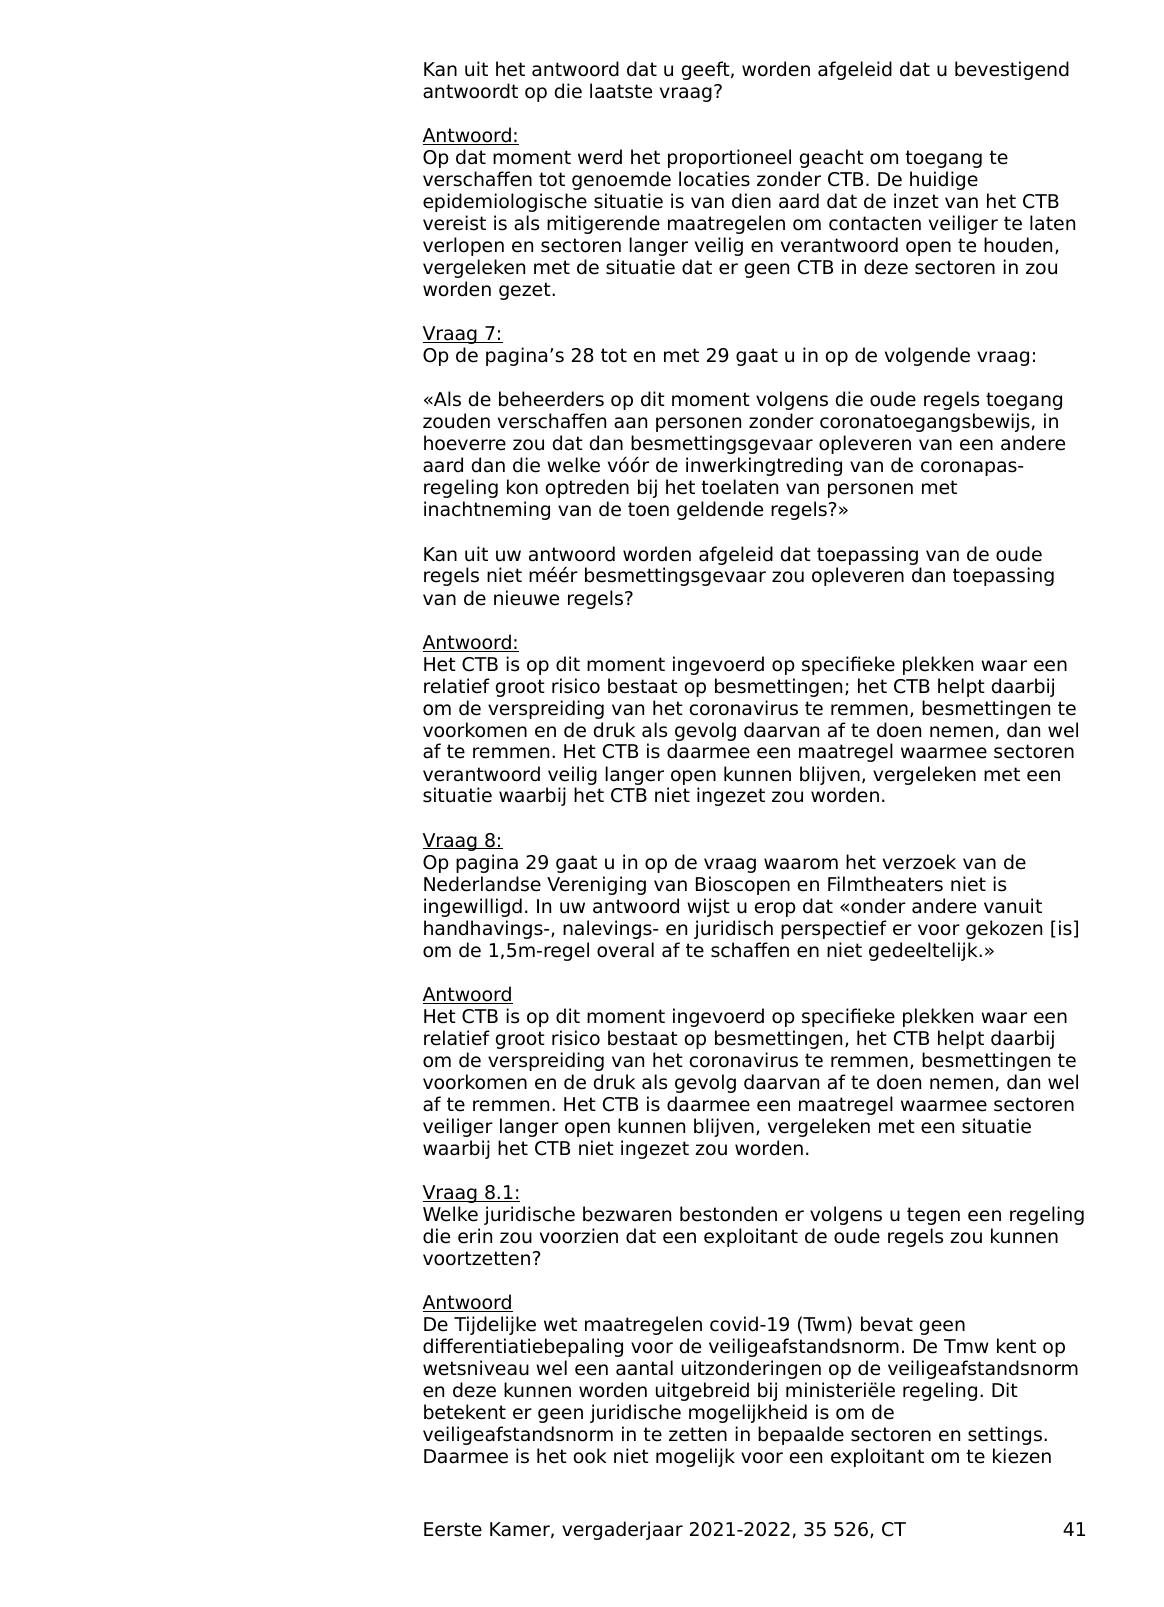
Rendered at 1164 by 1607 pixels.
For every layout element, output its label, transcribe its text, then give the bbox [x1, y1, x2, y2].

subtitle Antwoord [422, 1292, 1087, 1314]
text Kan uit het antwoord dat u geeft, worden afgeleid dat u bevestigend antwoordt op die laatste vraag? [422, 59, 1087, 103]
subtitle Vraag 7: [422, 323, 1087, 345]
subtitle Antwoord: [422, 632, 1087, 653]
text Welke juridische bezwaren bestonden er volgens u tegen een regeling die erin zou voorzien dat een exploitant de oude regels zou kunnen voortzetten? [422, 1204, 1087, 1269]
subtitle Antwoord [422, 984, 1087, 1006]
text Het CTB is op dit moment ingevoerd op specifieke plekken waar een relatief groot risico bestaat op besmettingen; het CTB helpt daarbij om de verspreiding van het coronavirus te remmen, besmettingen te voorkomen en de druk als gevolg daarvan af te doen nemen, dan wel af te remmen. Het CTB is daarmee een maatregel waarmee sectoren verantwoord veilig langer open kunnen blijven, vergeleken met een situatie waarbij het CTB niet ingezet zou worden. [422, 653, 1087, 807]
subtitle Vraag 8.1: [422, 1182, 1087, 1204]
text Op pagina 29 gaat u in op de vraag waarom het verzoek van de Nederlandse Vereniging van Bioscopen en Filmtheaters niet is ingewilligd. In uw antwoord wijst u erop dat «onder andere vanuit handhavings-, nalevings- en juridisch perspectief er voor gekozen [is] om de 1,5m-regel overal af te schaffen en niet gedeeltelijk.» [422, 852, 1087, 961]
subtitle Antwoord: [422, 125, 1087, 147]
text Het CTB is op dit moment ingevoerd op specifieke plekken waar een relatief groot risico bestaat op besmettingen, het CTB helpt daarbij om de verspreiding van het coronavirus te remmen, besmettingen te voorkomen en de druk als gevolg daarvan af te doen nemen, dan wel af te remmen. Het CTB is daarmee een maatregel waarmee sectoren veiliger langer open kunnen blijven, vergeleken met een situatie waarbij het CTB niet ingezet zou worden. [422, 1006, 1087, 1159]
text De Tijdelijke wet maatregelen covid-19 (Twm) bevat geen differentiatiebepaling voor de veiligeafstandsnorm. De Tmw kent op wetsniveau wel een aantal uitzonderingen op de veiligeafstandsnorm en deze kunnen worden uitgebreid bij ministeriële regeling. Dit betekent er geen juridische mogelijkheid is om de veiligeafstandsnorm in te zetten in bepaalde sectoren en settings. Daarmee is het ook niet mogelijk voor een exploitant om te kiezen [422, 1314, 1087, 1468]
subtitle Vraag 8: [422, 829, 1087, 852]
text Op de pagina’s 28 tot en met 29 gaat u in op de volgende vraag: [422, 345, 1087, 367]
text Op dat moment werd het proportioneel geacht om toegang te verschaffen tot genoemde locaties zonder CTB. De huidige epidemiologische situatie is van dien aard dat de inzet van het CTB vereist is als mitigerende maatregelen om contacten veiliger te laten verlopen en sectoren langer veilig en verantwoord open te houden, vergeleken met de situatie dat er geen CTB in deze sectoren in zou worden gezet. [422, 147, 1087, 301]
text Kan uit uw antwoord worden afgeleid dat toepassing van de oude regels niet méér besmettingsgevaar zou opleveren dan toepassing van de nieuwe regels? [422, 543, 1087, 609]
text «Als de beheerders op dit moment volgens die oude regels toegang zouden verschaffen aan personen zonder coronatoegangsbewijs, in hoeverre zou dat dan besmettingsgevaar opleveren van een andere aard dan die welke vóór de inwerkingtreding van de coronapas-regeling kon optreden bij het toelaten van personen met inachtneming van de toen geldende regels?» [422, 389, 1087, 521]
